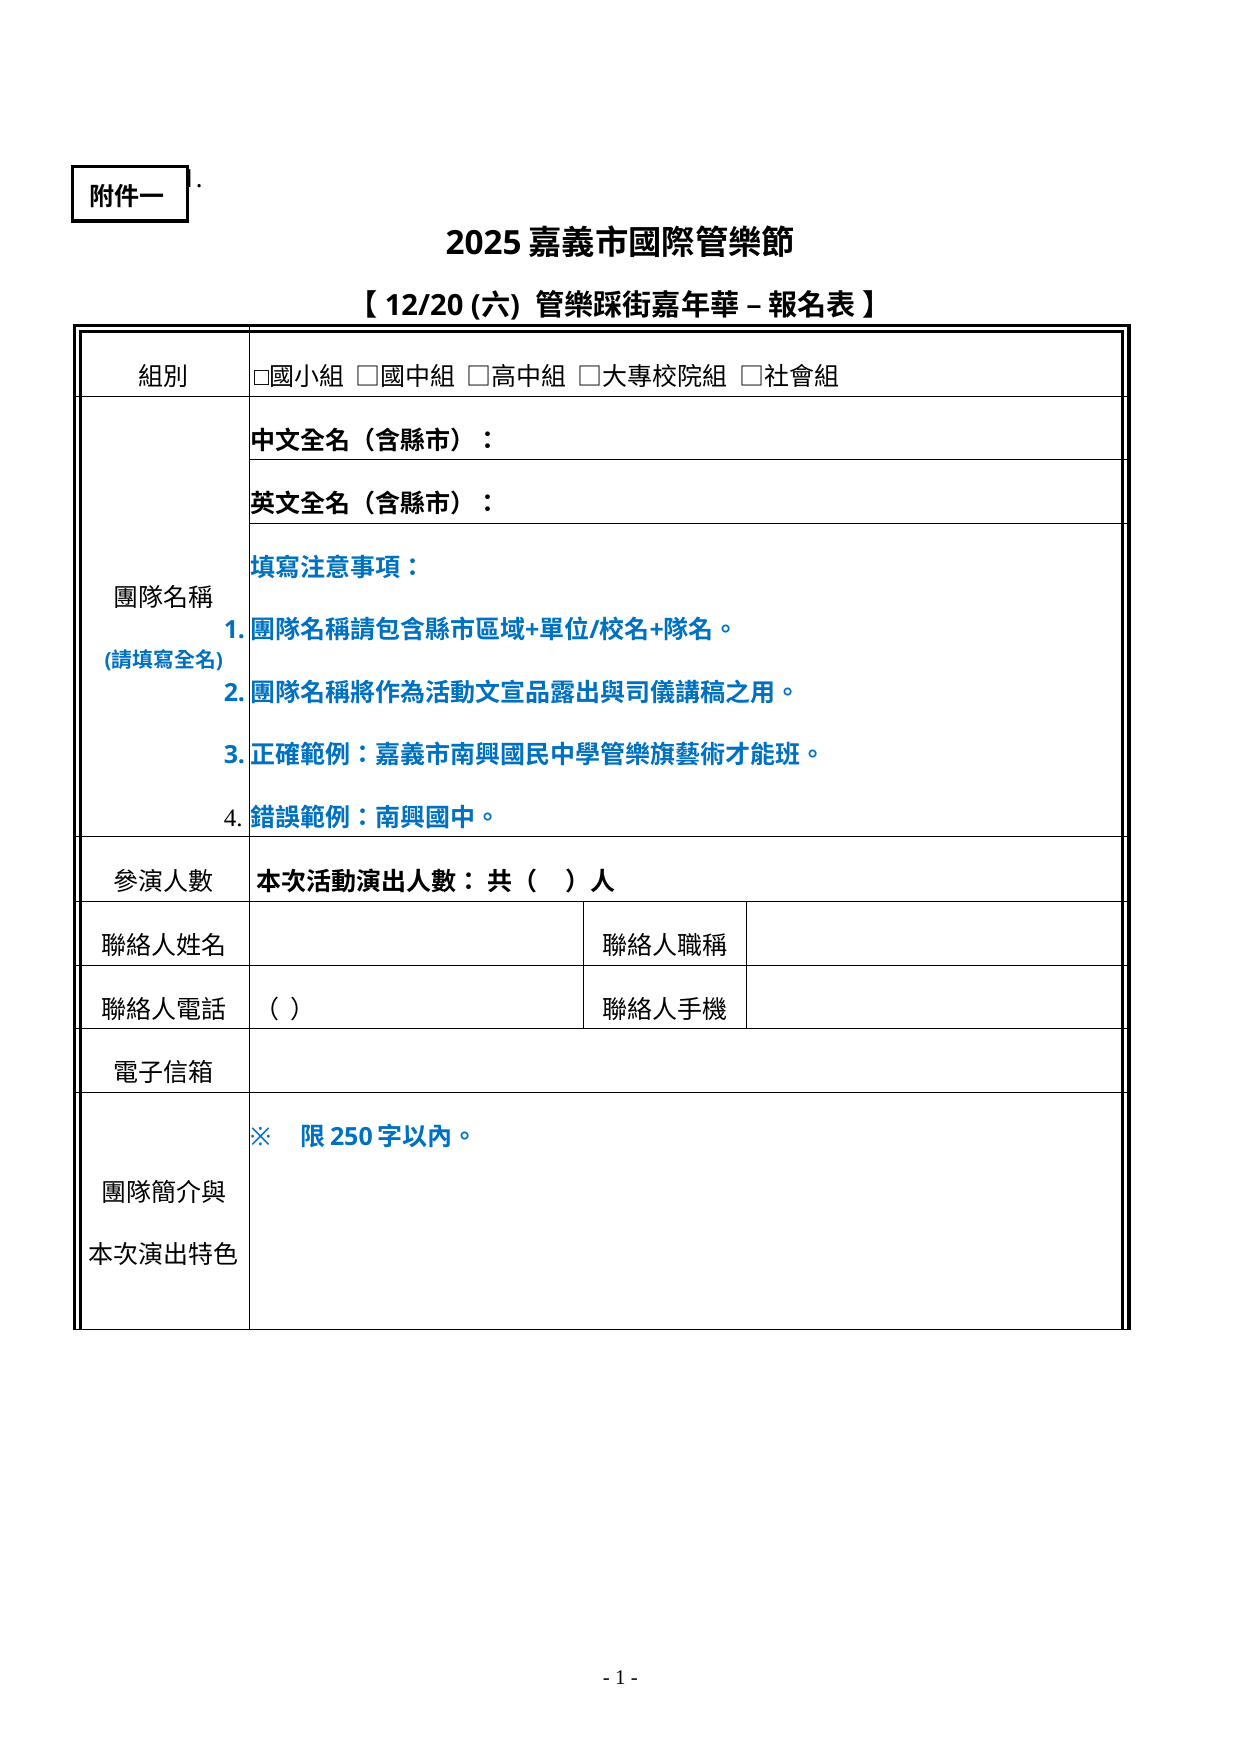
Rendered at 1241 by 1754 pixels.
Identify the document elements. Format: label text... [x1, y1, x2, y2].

table_cell 中文全名（含縣市）： [250, 397, 1121, 459]
table_cell [250, 1029, 1121, 1092]
table_cell （ ） [250, 966, 583, 1028]
table_cell 填寫注意事項： 團隊名稱請包含縣市區域+單位/校名+隊名。 團隊名稱將作為活動文宣品露出與司儀講稿之用。 正確範例：嘉義市南興國民中學管樂旗藝術才能班。 錯誤範例：南興國中。 [250, 524, 1121, 836]
table_cell 電子信箱 [82, 1029, 249, 1092]
text 附件一 [89, 176, 171, 212]
table_cell 限250字以內。 [250, 1093, 1121, 1329]
table_header 組別 [77, 327, 249, 396]
table_cell [747, 902, 1121, 965]
text 2025嘉義市國際管樂節 [106, 199, 1134, 261]
table_cell [747, 966, 1121, 1028]
text 【 12/20 (六) 管樂踩街嘉年華 – 報名表 】 [106, 261, 1134, 324]
table_cell 聯絡人職稱 [584, 902, 746, 965]
table_cell [250, 902, 583, 965]
table_cell 聯絡人手機 [584, 966, 746, 1028]
table_cell 團隊簡介與 本次演出特色 [82, 1093, 249, 1329]
table_cell 參演人數 [82, 837, 249, 901]
table_cell 本次活動演出人數： 共（ ）人 [250, 837, 1121, 901]
table_cell 團隊名稱 (請填寫全名) [82, 397, 249, 836]
table_cell 聯絡人姓名 [82, 902, 249, 965]
table_cell 聯絡人電話 [82, 966, 249, 1028]
table_cell 英文全名（含縣市）： [250, 460, 1121, 523]
table_header □國小組 □國中組 □高中組 □大專校院組 □社會組 [250, 327, 1126, 396]
text 2025嘉義市國際管樂節 [74, 168, 186, 219]
